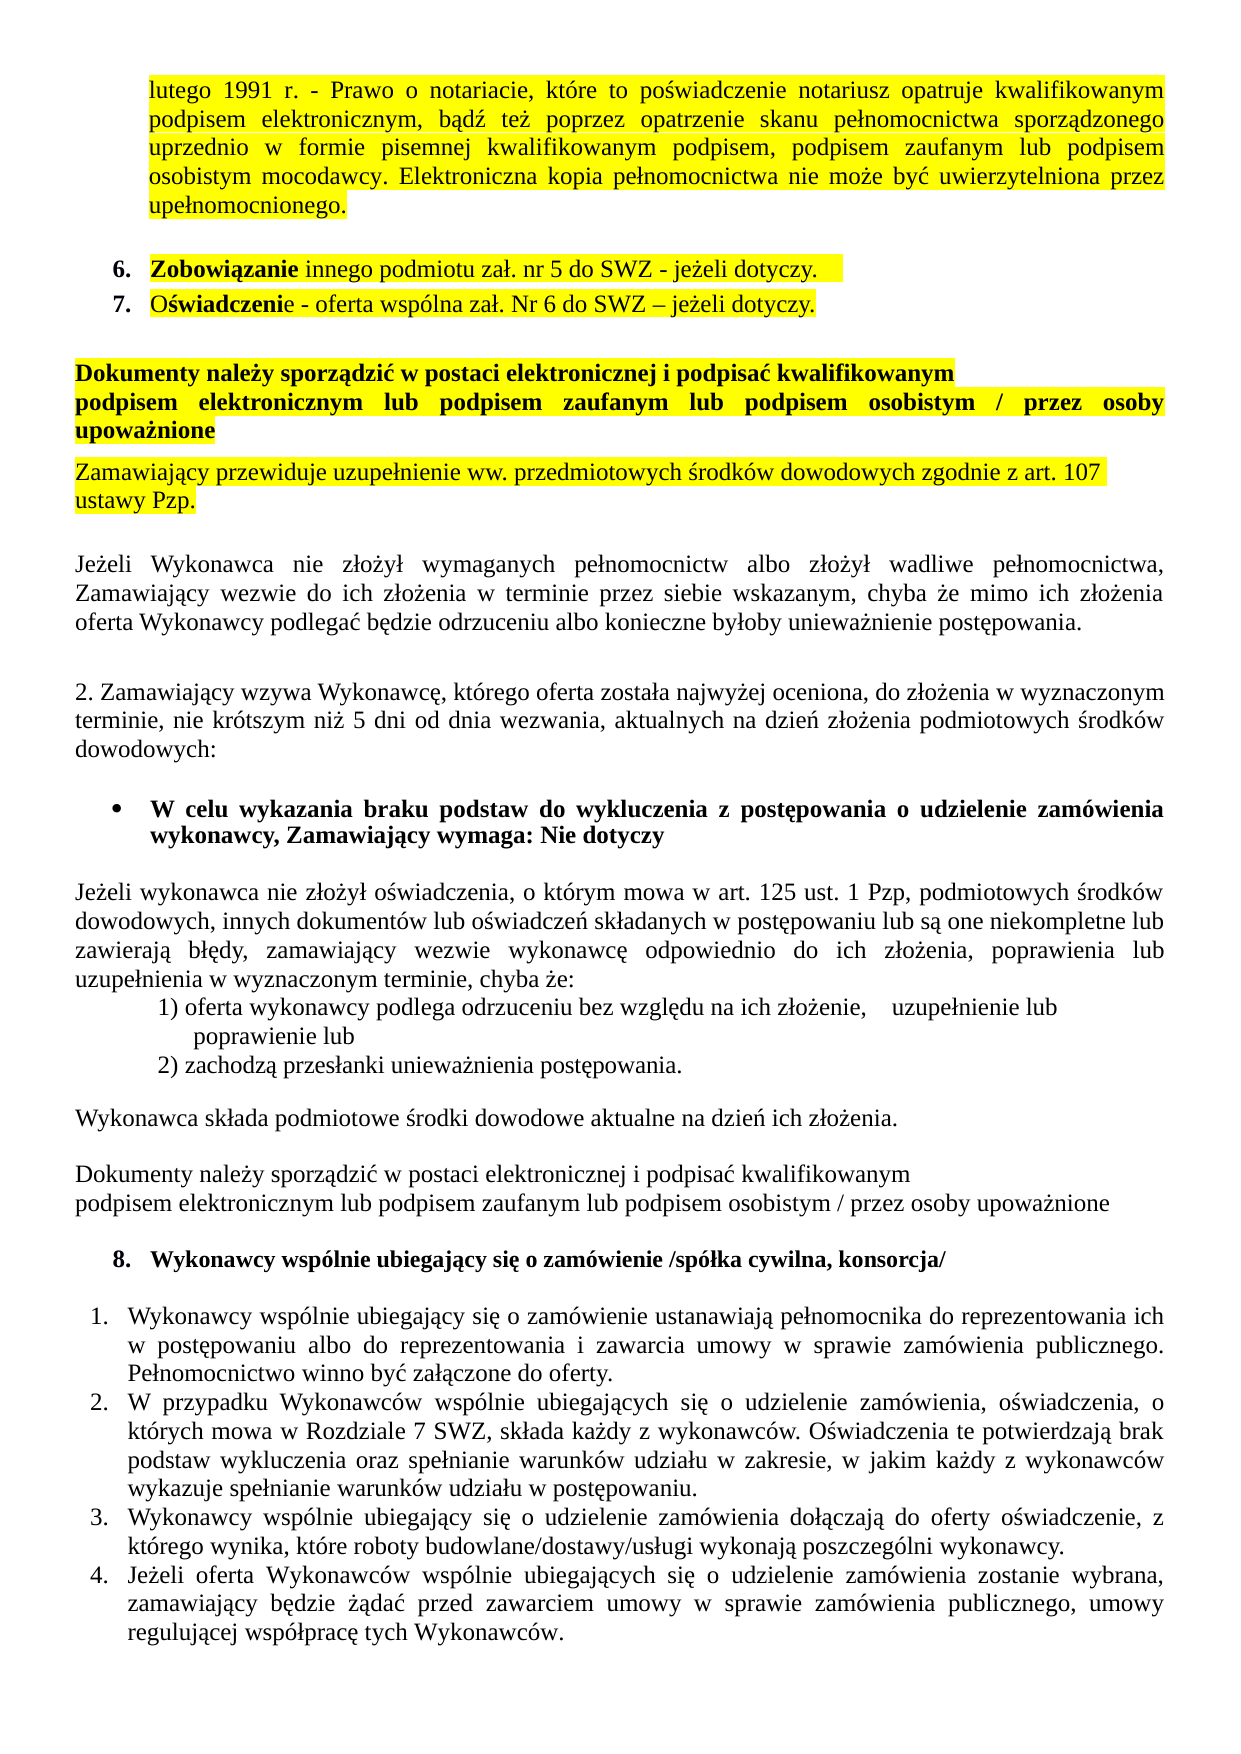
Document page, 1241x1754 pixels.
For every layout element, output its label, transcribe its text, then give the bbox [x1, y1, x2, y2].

list Zobowiązanie innego podmiotu zał. nr 5 do SWZ - jeżeli dotyczy. [112, 254, 1165, 282]
list Wykonawcy wspólnie ubiegający się o udzielenie zamówienia dołączają do oferty oświadczenie, z którego wynika, które roboty budowlane/dostawy/usługi wykonają poszczególni wykonawcy. [90, 1502, 1165, 1560]
list Oświadczenie - oferta wspólna zał. Nr 6 do SWZ – jeżeli dotyczy. [112, 289, 1165, 317]
text 2. Zamawiający wzywa Wykonawcę, którego oferta została najwyżej oceniona, do złożenia w wyznaczonym terminie, nie krótszym niż 5 dni od dnia wezwania, aktualnych na dzień złożenia podmiotowych środków dowodowych: [75, 677, 1165, 763]
list Jeżeli oferta Wykonawców wspólnie ubiegających się o udzielenie zamówienia zostanie wybrana, zamawiający będzie żądać przed zawarciem umowy w sprawie zamówienia publicznego, umowy regulującej współpracę tych Wykonawców. [90, 1560, 1165, 1646]
list Wykonawcy wspólnie ubiegający się o zamówienie ustanawiają pełnomocnika do reprezentowania ich w postępowaniu albo do reprezentowania i zawarcia umowy w sprawie zamówienia publicznego. Pełnomocnictwo winno być załączone do oferty. [90, 1301, 1165, 1387]
text lutego 1991 r. - Prawo o notariacie, które to poświadczenie notariusz opatruje kwalifikowanym podpisem elektronicznym, bądź też poprzez opatrzenie skanu pełnomocnictwa sporządzonego uprzednio w formie pisemnej kwalifikowanym podpisem, podpisem zaufanym lub podpisem osobistym mocodawcy. Elektroniczna kopia pełnomocnictwa nie może być uwierzytelniona przez upełnomocnionego. [149, 75, 1165, 219]
list Wykonawcy wspólnie ubiegający się o zamówienie /spółka cywilna, konsorcja/ [112, 1244, 1165, 1273]
text 1) oferta wykonawcy podlega odrzuceniu bez względu na ich złożenie, uzupełnienie lub poprawienie lub [157, 992, 1105, 1050]
text 2) zachodzą przesłanki unieważnienia postępowania. [157, 1050, 1105, 1079]
text Dokumenty należy sporządzić w postaci elektronicznej i podpisać kwalifikowanym [75, 1159, 1165, 1188]
text Jeżeli Wykonawca nie złożył wymaganych pełnomocnictw albo złożył wadliwe pełnomocnictwa, Zamawiający wezwie do ich złożenia w terminie przez siebie wskazanym, chyba że mimo ich złożenia oferta Wykonawcy podlegać będzie odrzuceniu albo konieczne byłoby unieważnienie postępowania. [75, 549, 1165, 636]
list W przypadku Wykonawców wspólnie ubiegających się o udzielenie zamówienia, oświadczenia, o których mowa w Rozdziale 7 SWZ, składa każdy z wykonawców. Oświadczenia te potwierdzają brak podstaw wykluczenia oraz spełnianie warunków udziału w zakresie, w jakim każdy z wykonawców wykazuje spełnianie warunków udziału w postępowaniu. [90, 1387, 1165, 1502]
text podpisem elektronicznym lub podpisem zaufanym lub podpisem osobistym / przez osoby upoważnione [75, 387, 1165, 444]
text Dokumenty należy sporządzić w postaci elektronicznej i podpisać kwalifikowanym [75, 358, 1165, 387]
text Wykonawca składa podmiotowe środki dowodowe aktualne na dzień ich złożenia. [75, 1106, 1165, 1132]
text podpisem elektronicznym lub podpisem zaufanym lub podpisem osobistym / przez osoby upoważnione [75, 1188, 1165, 1217]
text Jeżeli wykonawca nie złożył oświadczenia, o którym mowa w art. 125 ust. 1 Pzp, podmiotowych środków dowodowych, innych dokumentów lub oświadczeń składanych w postępowaniu lub są one niekompletne lub zawierają błędy, zamawiający wezwie wykonawcę odpowiednio do ich złożenia, poprawienia lub uzupełnienia w wyznaczonym terminie, chyba że: [75, 877, 1165, 992]
text Zamawiający przewiduje uzupełnienie ww. przedmiotowych środków dowodowych zgodnie z art. 107 ustawy Pzp. [75, 457, 1165, 514]
list W celu wykazania braku podstaw do wykluczenia z postępowania o udzielenie zamówienia wykonawcy, Zamawiający wymaga: Nie dotyczy [112, 796, 1165, 849]
